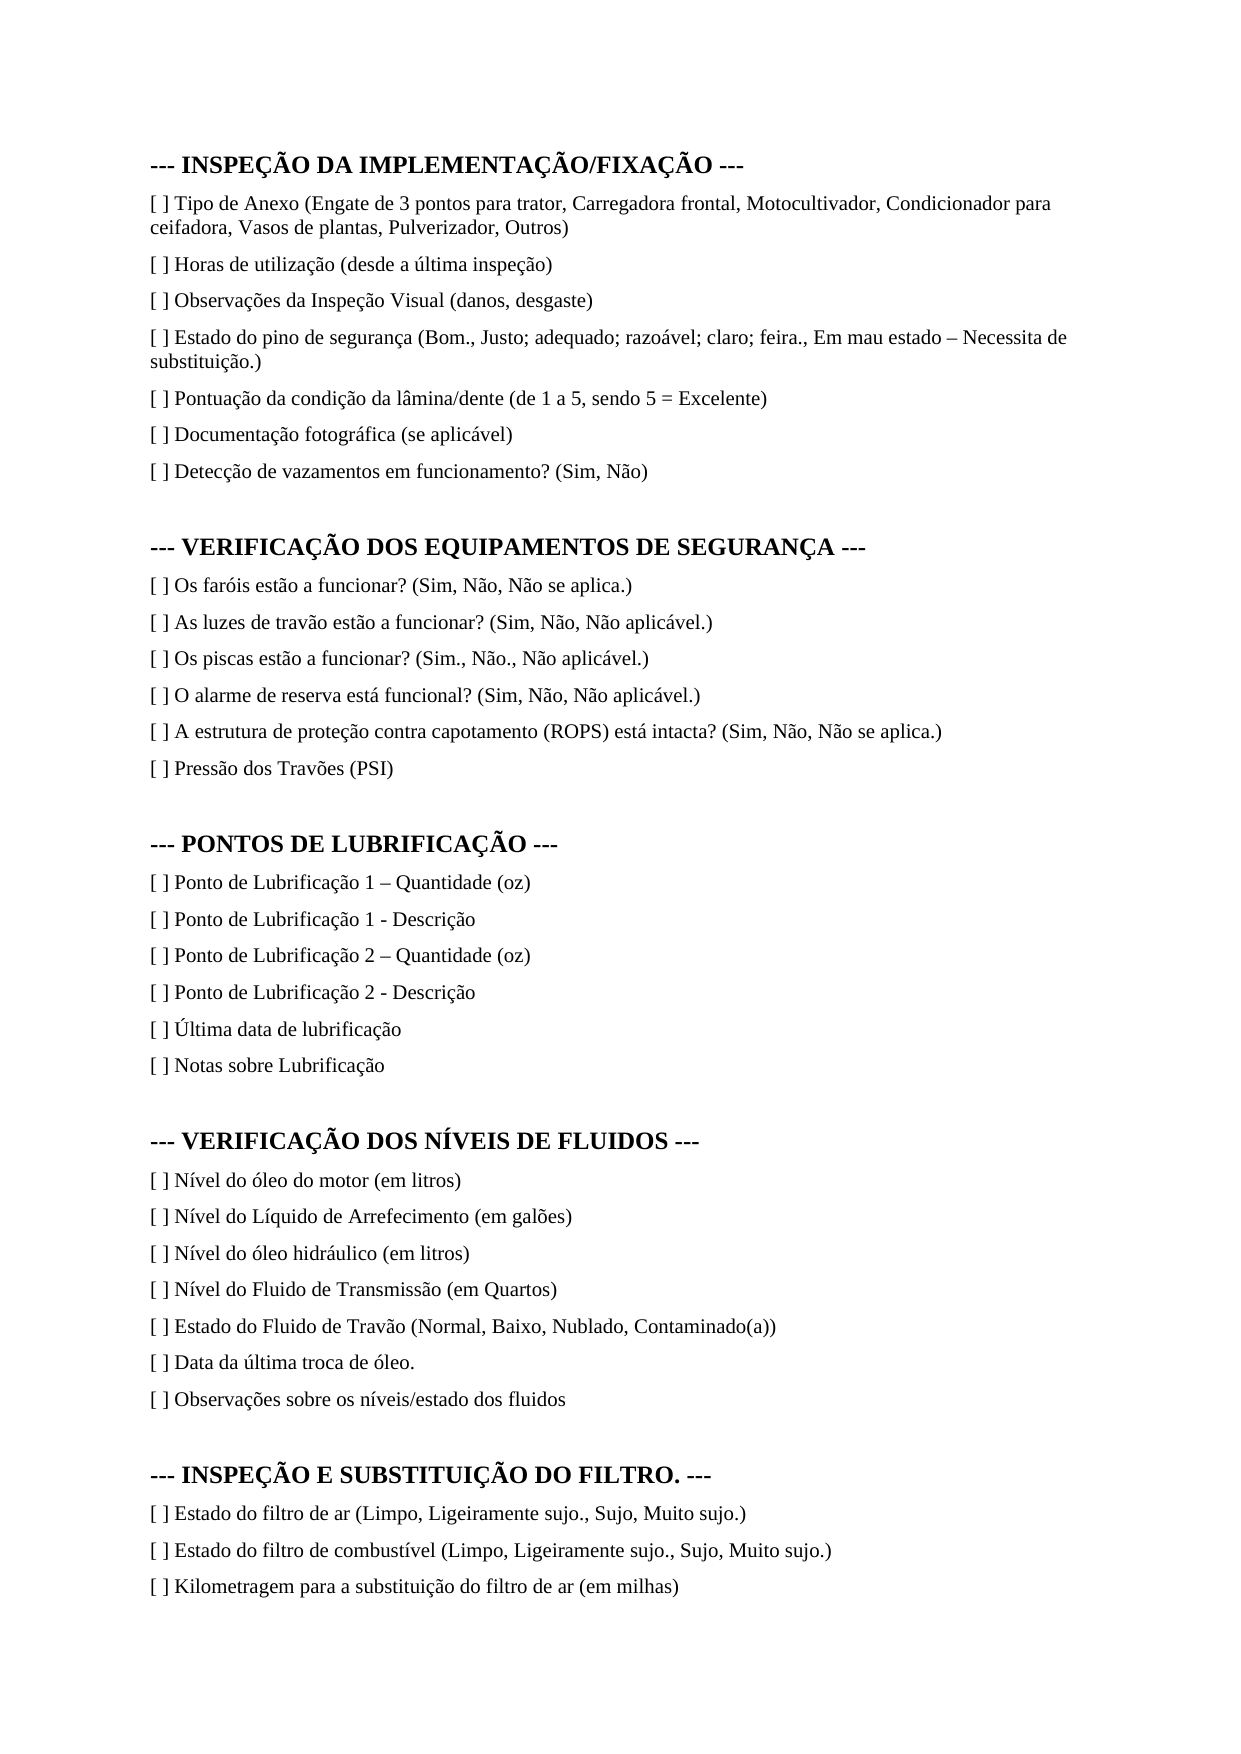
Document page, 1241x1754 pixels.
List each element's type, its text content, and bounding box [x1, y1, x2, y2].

text --- INSPEÇÃO E SUBSTITUIÇÃO DO FILTRO. --- [150, 1460, 1090, 1489]
text [ ] Ponto de Lubrificação 1 – Quantidade (oz) [150, 870, 1090, 894]
text [ ] Os faróis estão a funcionar? (Sim, Não, Não se aplica.) [150, 573, 1090, 597]
text [ ] Detecção de vazamentos em funcionamento? (Sim, Não) [150, 459, 1090, 483]
text [ ] Ponto de Lubrificação 1 - Descrição [150, 907, 1090, 931]
text [ ] Kilometragem para a substituição do filtro de ar (em milhas) [150, 1574, 1090, 1598]
text [ ] Estado do Fluido de Travão (Normal, Baixo, Nublado, Contaminado(a)) [150, 1314, 1090, 1338]
text [ ] Ponto de Lubrificação 2 - Descrição [150, 980, 1090, 1004]
text [ ] Documentação fotográfica (se aplicável) [150, 422, 1090, 446]
text [ ] Data da última troca de óleo. [150, 1350, 1090, 1374]
text [ ] Nível do Líquido de Arrefecimento (em galões) [150, 1204, 1090, 1228]
text [ ] Observações sobre os níveis/estado dos fluidos [150, 1387, 1090, 1411]
text [ ] Notas sobre Lubrificação [150, 1053, 1090, 1077]
text [ ] O alarme de reserva está funcional? (Sim, Não, Não aplicável.) [150, 683, 1090, 707]
text --- PONTOS DE LUBRIFICAÇÃO --- [150, 829, 1090, 858]
text [ ] Última data de lubrificação [150, 1017, 1090, 1041]
text [ ] Observações da Inspeção Visual (danos, desgaste) [150, 288, 1090, 312]
text [ ] Nível do óleo do motor (em litros) [150, 1167, 1090, 1192]
text [ ] Tipo de Anexo (Engate de 3 pontos para trator, Carregadora frontal, Motocultivador, Condicionador para ceifadora, Vasos de plantas, Pulverizador, Outros) [150, 191, 1090, 239]
text [ ] Horas de utilização (desde a última inspeção) [150, 252, 1090, 276]
text [ ] Ponto de Lubrificação 2 – Quantidade (oz) [150, 943, 1090, 967]
text [ ] A estrutura de proteção contra capotamento (ROPS) está intacta? (Sim, Não, Não se aplica.) [150, 719, 1090, 743]
text --- INSPEÇÃO DA IMPLEMENTAÇÃO/FIXAÇÃO --- [150, 150, 1090, 179]
text --- VERIFICAÇÃO DOS NÍVEIS DE FLUIDOS --- [150, 1126, 1090, 1155]
text [ ] Nível do óleo hidráulico (em litros) [150, 1241, 1090, 1265]
text [ ] Estado do pino de segurança (Bom., Justo; adequado; razoável; claro; feira., Em mau estado – Necessita de substituição.) [150, 325, 1090, 373]
text [ ] Pressão dos Travões (PSI) [150, 756, 1090, 780]
text [ ] Pontuação da condição da lâmina/dente (de 1 a 5, sendo 5 = Excelente) [150, 386, 1090, 410]
text [ ] Os piscas estão a funcionar? (Sim., Não., Não aplicável.) [150, 646, 1090, 670]
text [ ] Nível do Fluido de Transmissão (em Quartos) [150, 1277, 1090, 1301]
text --- VERIFICAÇÃO DOS EQUIPAMENTOS DE SEGURANÇA --- [150, 532, 1090, 561]
text [ ] Estado do filtro de combustível (Limpo, Ligeiramente sujo., Sujo, Muito sujo.) [150, 1538, 1090, 1562]
text [ ] As luzes de travão estão a funcionar? (Sim, Não, Não aplicável.) [150, 610, 1090, 634]
text [ ] Estado do filtro de ar (Limpo, Ligeiramente sujo., Sujo, Muito sujo.) [150, 1501, 1090, 1525]
